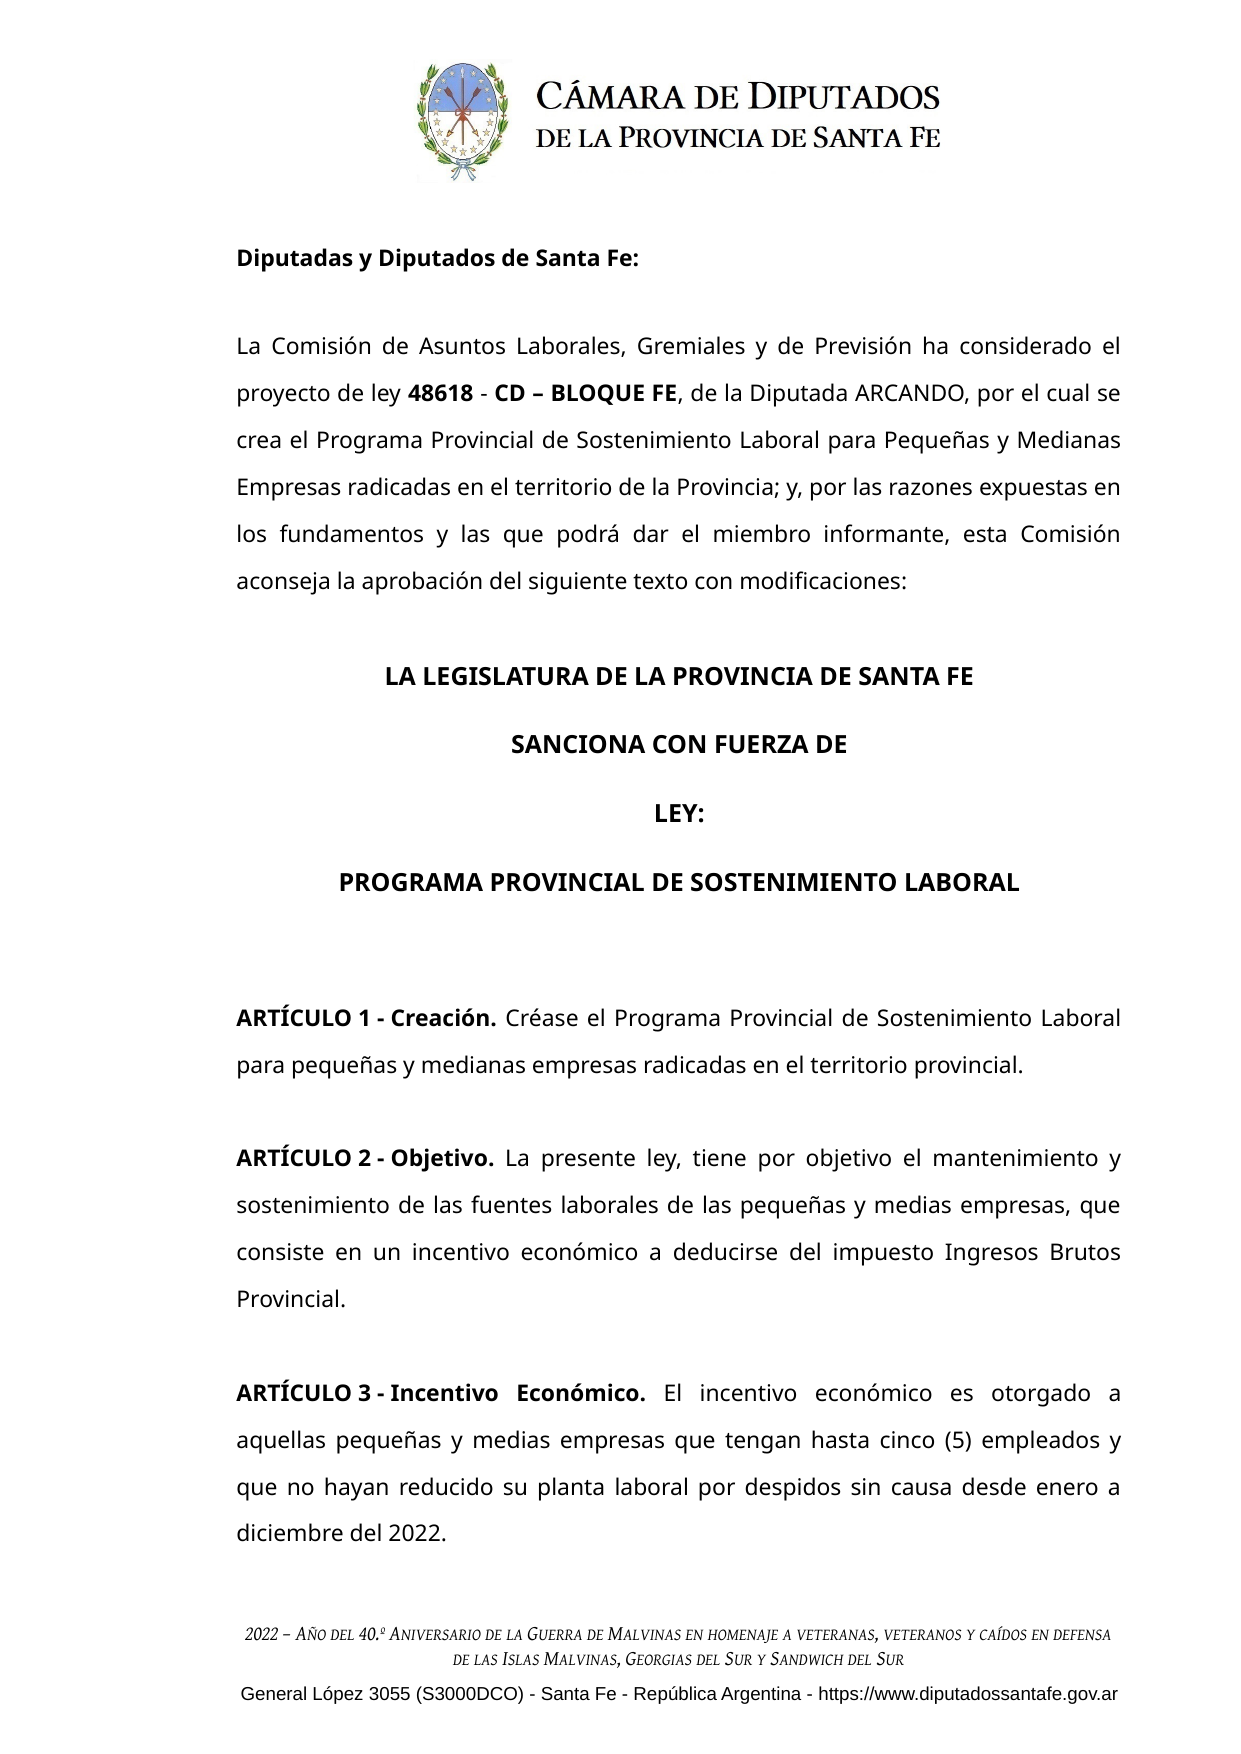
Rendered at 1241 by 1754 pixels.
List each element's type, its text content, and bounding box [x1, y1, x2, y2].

picture [413, 59, 945, 183]
text SANCIONA CON FUERZA DE [236, 727, 1122, 761]
text LEY: [236, 796, 1122, 830]
text Diputadas y Diputados de Santa Fe: [236, 242, 1122, 273]
text La Comisión de Asuntos Laborales, Gremiales y de Previsión ha considerado el proyecto de ley 48618 - CD – BLOQUE FE, de la Diputada ARCANDO, por el cual se crea el Programa Provincial de Sostenimiento Laboral para Pequeñas y Medianas Empresas radicadas en el territorio de la Provincia; y, por las razones expuestas en los fundamentos y las que podrá dar el miembro informante, esta Comisión aconseja la aprobación del siguiente texto con modificaciones: [236, 330, 1122, 596]
text PROGRAMA PROVINCIAL DE SOSTENIMIENTO LABORAL [236, 864, 1122, 898]
text LA LEGISLATURA DE LA PROVINCIA DE SANTA FE [236, 658, 1122, 692]
list Creación. Créase el Programa Provincial de Sostenimiento Laboral para pequeñas y medianas empresas radicadas en el territorio provincial. [236, 1002, 1122, 1080]
list Incentivo Económico. El incentivo económico es otorgado a aquellas pequeñas y medias empresas que tengan hasta cinco (5) empleados y que no hayan reducido su planta laboral por despidos sin causa desde enero a diciembre del 2022. [236, 1377, 1122, 1548]
list Objetivo. La presente ley, tiene por objetivo el mantenimiento y sostenimiento de las fuentes laborales de las pequeñas y medias empresas, que consiste en un incentivo económico a deducirse del impuesto Ingresos Brutos Provincial. [236, 1142, 1122, 1314]
